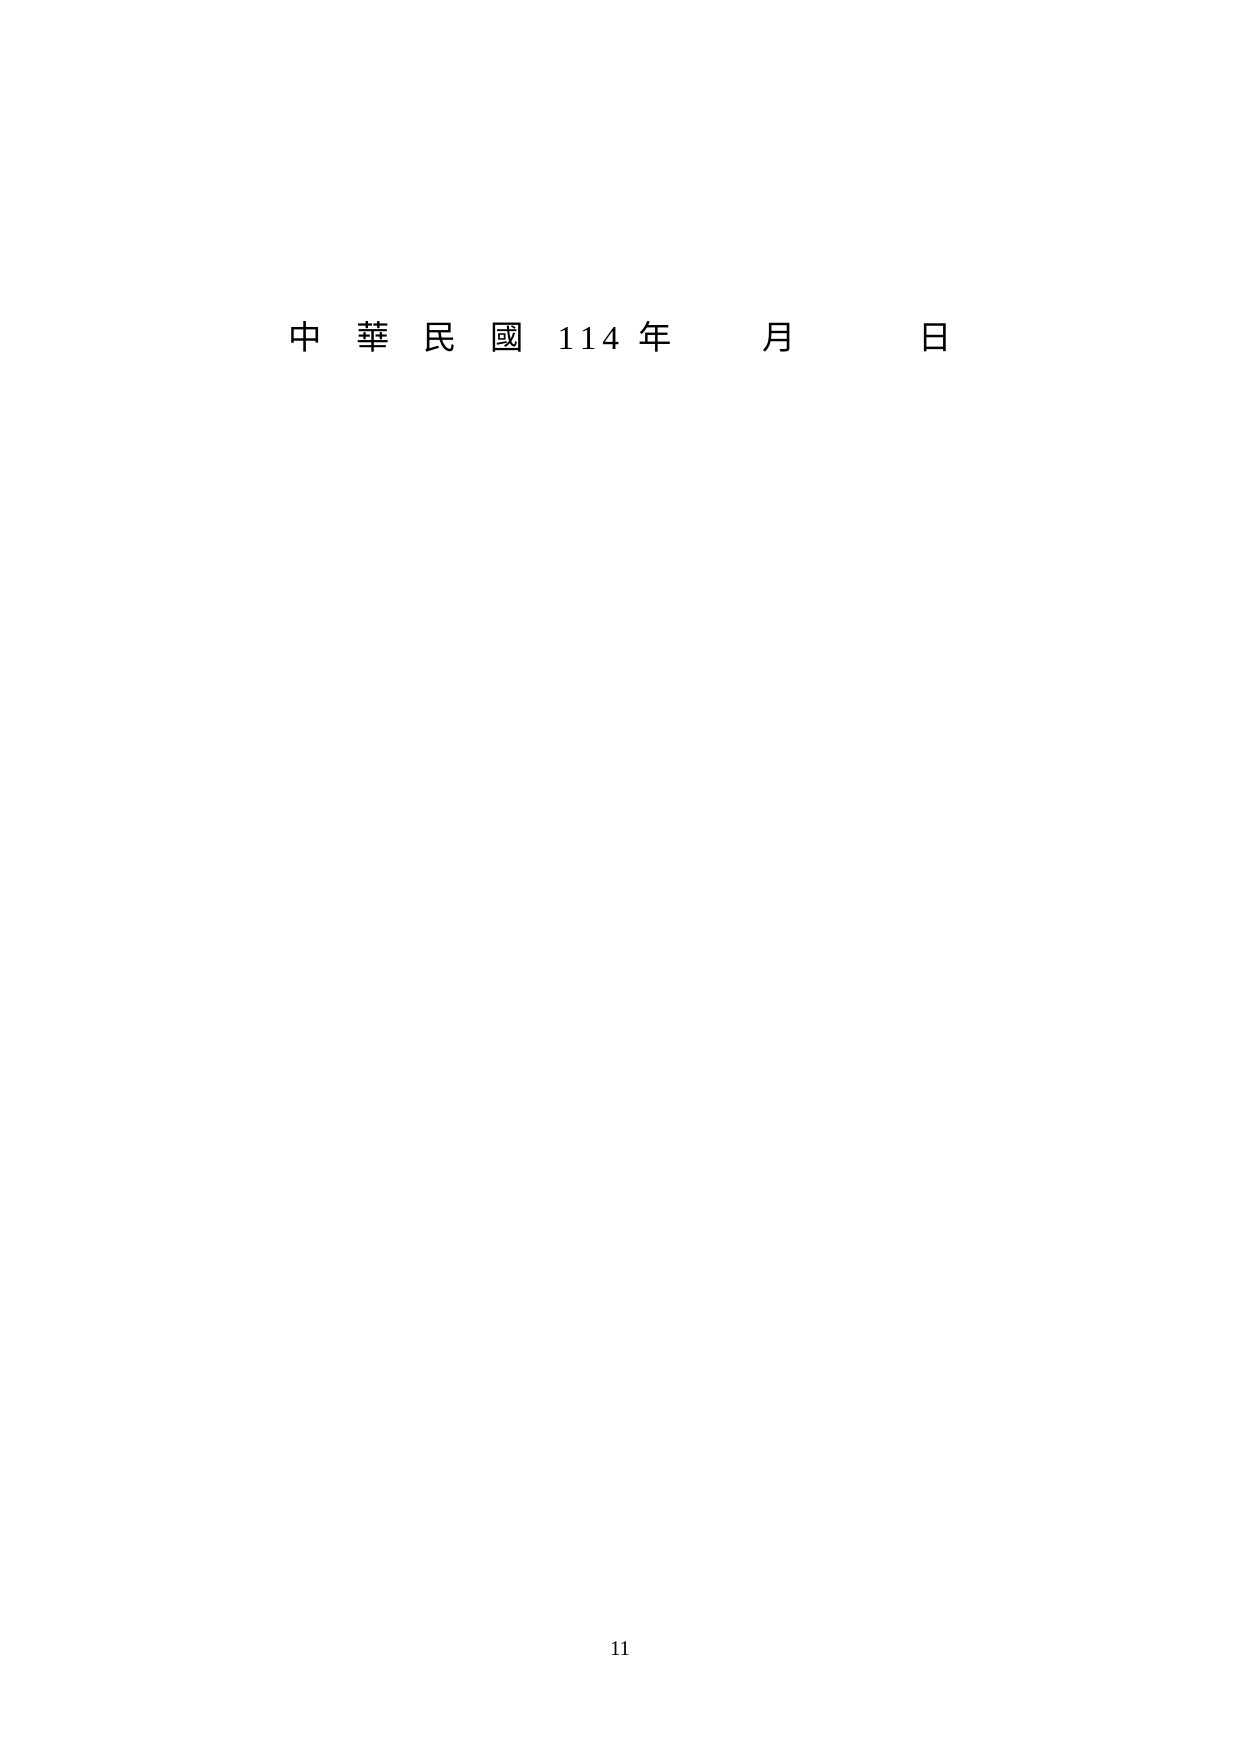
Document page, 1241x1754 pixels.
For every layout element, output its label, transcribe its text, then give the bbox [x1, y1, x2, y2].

text 中 華 民 國 114 年 月 日 [118, 293, 1122, 355]
